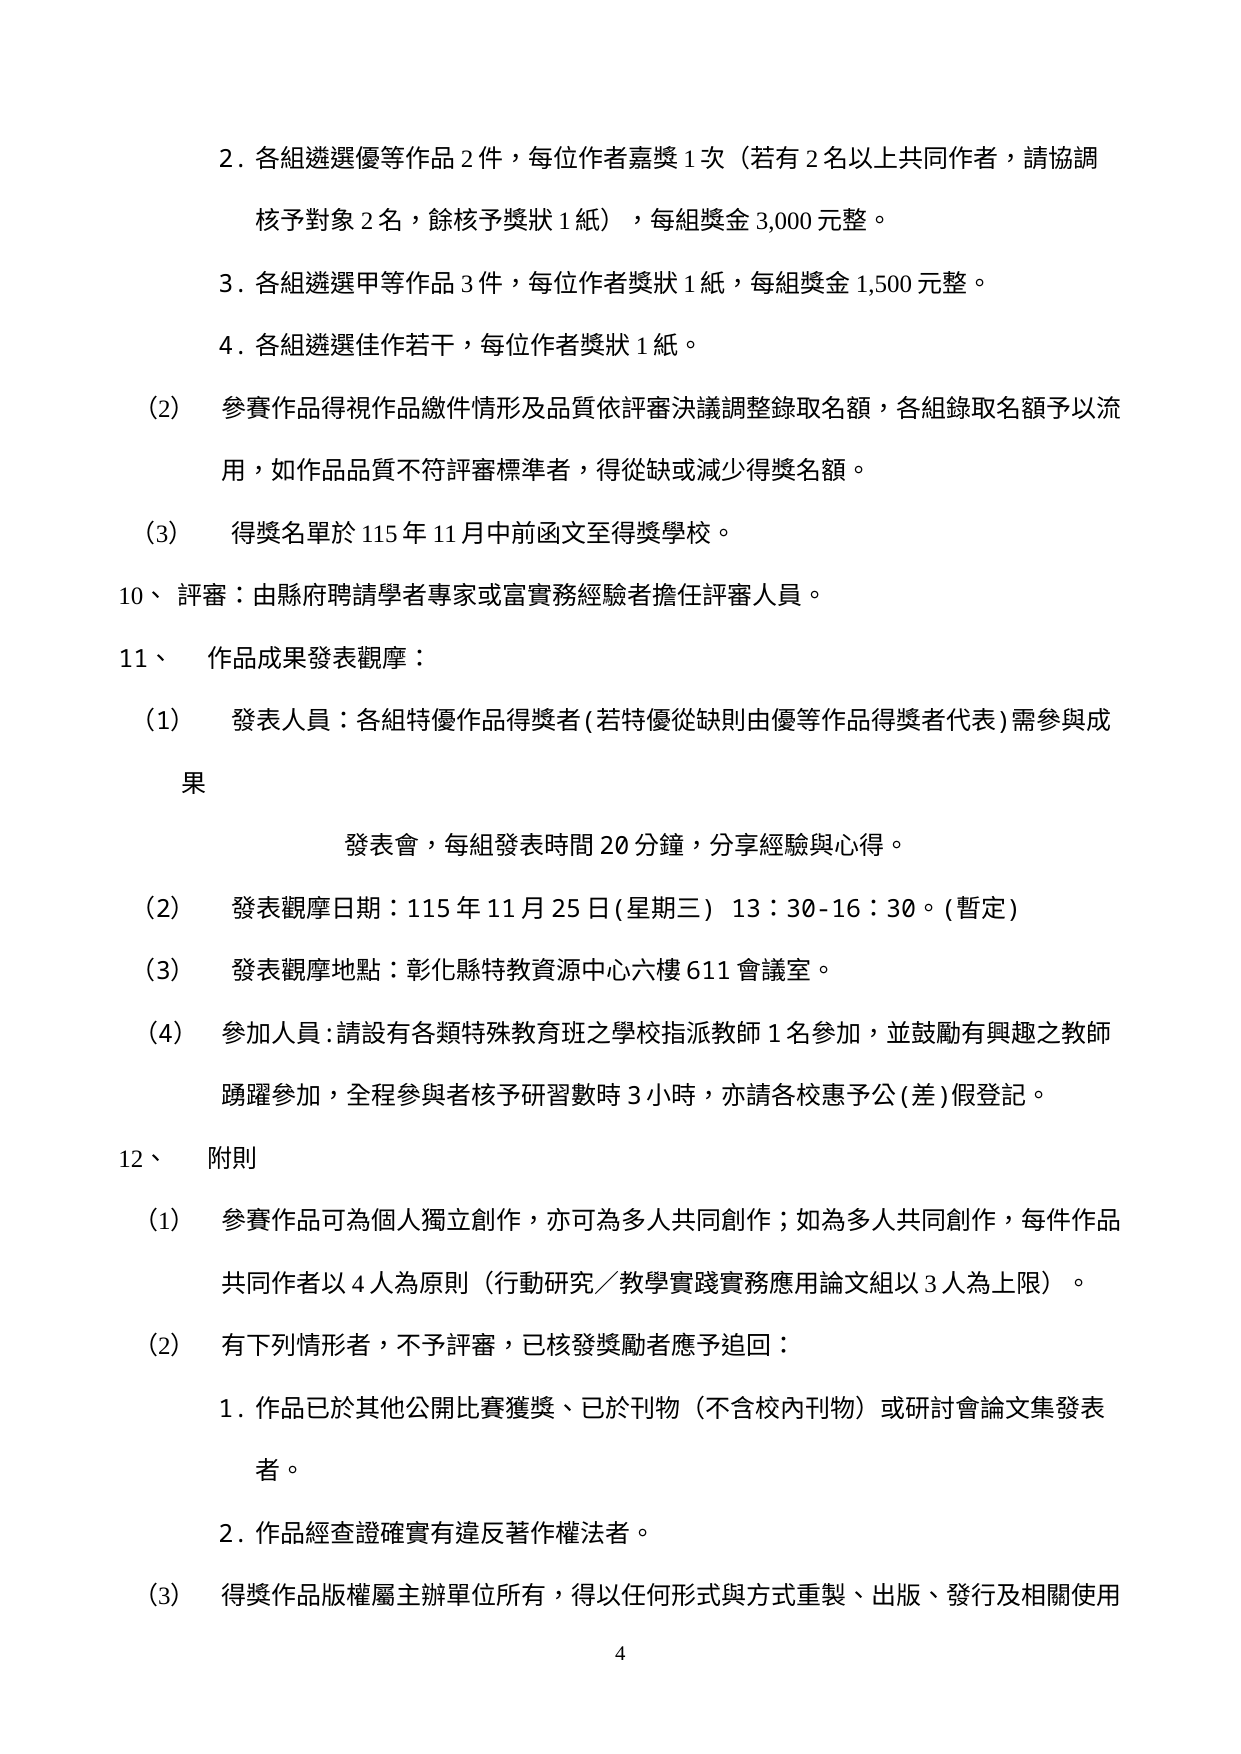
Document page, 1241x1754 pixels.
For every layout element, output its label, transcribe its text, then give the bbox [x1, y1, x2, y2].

list 評審：由縣府聘請學者專家或富實務經驗者擔任評審人員。 [118, 552, 1122, 615]
list 作品成果發表觀摩： [118, 615, 1122, 677]
list 作品經查證確實有違反著作權法者。 [218, 1490, 1122, 1552]
list 各組遴選優等作品2件，每位作者嘉獎1次（若有2名以上共同作者，請協調核予對象2名，餘核予獎狀1紙），每組獎金3,000元整。 [218, 115, 1122, 240]
list 發表觀摩日期：115年11月25日(星期三) 13：30-16：30。(暫定) [131, 865, 1122, 927]
list 附則 [118, 1115, 1122, 1177]
list 各組遴選佳作若干，每位作者獎狀1紙。 [218, 302, 1122, 365]
list 得獎作品版權屬主辦單位所有，得以任何形式與方式重製、出版、發行及相關使用 [133, 1552, 1122, 1615]
text 發表會，每組發表時間20分鐘，分享經驗與心得。 [181, 802, 1122, 865]
list 發表觀摩地點：彰化縣特教資源中心六樓611會議室。 [131, 927, 1122, 990]
list 得獎名單於115年11月中前函文至得獎學校。 [131, 490, 1122, 552]
list 參加人員:請設有各類特殊教育班之學校指派教師1名參加，並鼓勵有興趣之教師踴躍參加，全程參與者核予研習數時3小時，亦請各校惠予公(差)假登記。 [133, 990, 1122, 1115]
list 發表人員：各組特優作品得獎者(若特優從缺則由優等作品得獎者代表)需參與成果 [131, 677, 1122, 802]
list 作品已於其他公開比賽獲獎、已於刊物（不含校內刊物）或研討會論文集發表者。 [218, 1365, 1122, 1490]
list 參賽作品可為個人獨立創作，亦可為多人共同創作；如為多人共同創作，每件作品共同作者以4人為原則（行動研究／教學實踐實務應用論文組以3人為上限）。 [133, 1177, 1122, 1302]
list 有下列情形者，不予評審，已核發獎勵者應予追回： [133, 1302, 1122, 1365]
list 參賽作品得視作品繳件情形及品質依評審決議調整錄取名額，各組錄取名額予以流用，如作品品質不符評審標準者，得從缺或減少得獎名額。 [133, 365, 1122, 490]
list 各組遴選甲等作品3件，每位作者獎狀1紙，每組獎金1,500元整。 [218, 240, 1122, 302]
